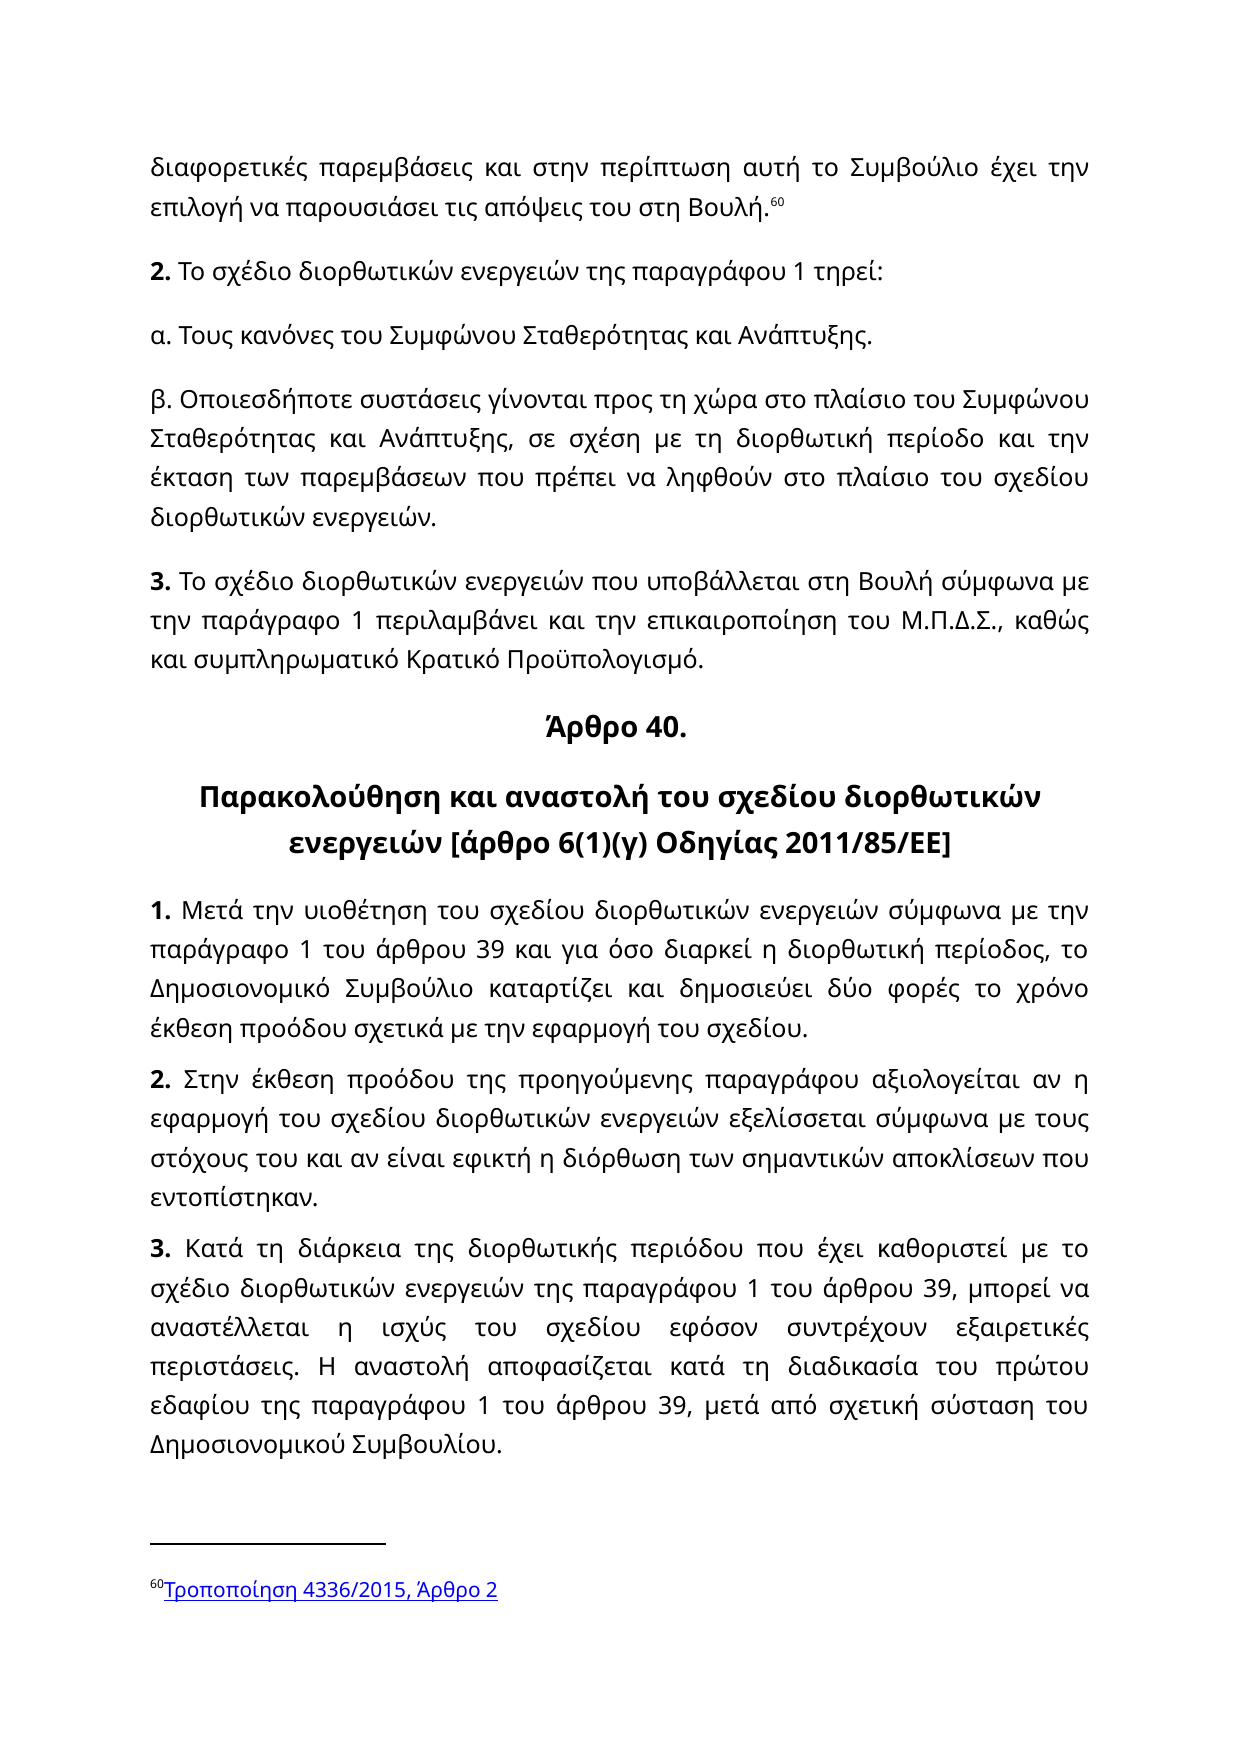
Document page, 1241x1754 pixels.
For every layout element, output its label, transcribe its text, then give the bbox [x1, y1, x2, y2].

text 3. Το σχέδιο διορθωτικών ενεργειών που υποβάλλεται στη Βουλή σύμφωνα με την παράγραφο 1 περιλαμβάνει και την επικαιροποίηση του Μ.Π.Δ.Σ., καθώς και συμπληρωματικό Κρατικό Προϋπολογισμό. [150, 563, 1090, 676]
subtitle Παρακολούθηση και αναστολή του σχεδίου διορθωτικών ενεργειών [άρθρο 6(1)(γ) Οδηγίας 2011/85/ΕΕ] [150, 776, 1090, 862]
text Τροποποίηση 4336/2015, Άρθρο 2 [150, 1576, 1090, 1604]
text 3. Κατά τη διάρκεια της διορθωτικής περιόδου που έχει καθοριστεί με το σχέδιο διορθωτικών ενεργειών της παραγράφου 1 του άρθρου 39, μπορεί να αναστέλλεται η ισχύς του σχεδίου εφόσον συντρέχουν εξαιρετικές περιστάσεις. Η αναστολή αποφασίζεται κατά τη διαδικασία του πρώτου εδαφίου της παραγράφου 1 του άρθρου 39, μετά από σχετική σύσταση του Δημοσιονομικού Συμβουλίου. [150, 1231, 1090, 1461]
subtitle Άρθρο 40. [150, 706, 1090, 746]
text α. Τους κανόνες του Συμφώνου Σταθερότητας και Ανάπτυξης. [150, 317, 1090, 352]
text 2. Στην έκθεση προόδου της προηγούμενης παραγράφου αξιολογείται αν η εφαρμογή του σχεδίου διορθωτικών ενεργειών εξελίσσεται σύμφωνα με τους στόχους του και αν είναι εφικτή η διόρθωση των σημαντικών αποκλίσεων που εντοπίστηκαν. [150, 1062, 1090, 1213]
text 1. Μετά την υιοθέτηση του σχεδίου διορθωτικών ενεργειών σύμφωνα με την παράγραφο 1 του άρθρου 39 και για όσο διαρκεί η διορθωτική περίοδος, το Δημοσιονομικό Συμβούλιο καταρτίζει και δημοσιεύει δύο φορές το χρόνο έκθεση προόδου σχετικά με την εφαρμογή του σχεδίου. [150, 893, 1090, 1044]
text διαφορετικές παρεμβάσεις και στην περίπτωση αυτή το Συμβούλιο έχει την επιλογή να παρουσιάσει τις απόψεις του στη Βουλή. [150, 150, 1090, 223]
text 2. Το σχέδιο διορθωτικών ενεργειών της παραγράφου 1 τηρεί: [150, 253, 1090, 287]
text β. Οποιεσδήποτε συστάσεις γίνονται προς τη χώρα στο πλαίσιο του Συμφώνου Σταθερότητας και Ανάπτυ­ξης, σε σχέση με τη διορθωτική περίοδο και την έκταση των παρεμβάσεων που πρέπει να ληφθούν στο πλαίσιο του σχεδίου διορθωτικών ενεργειών. [150, 382, 1090, 533]
